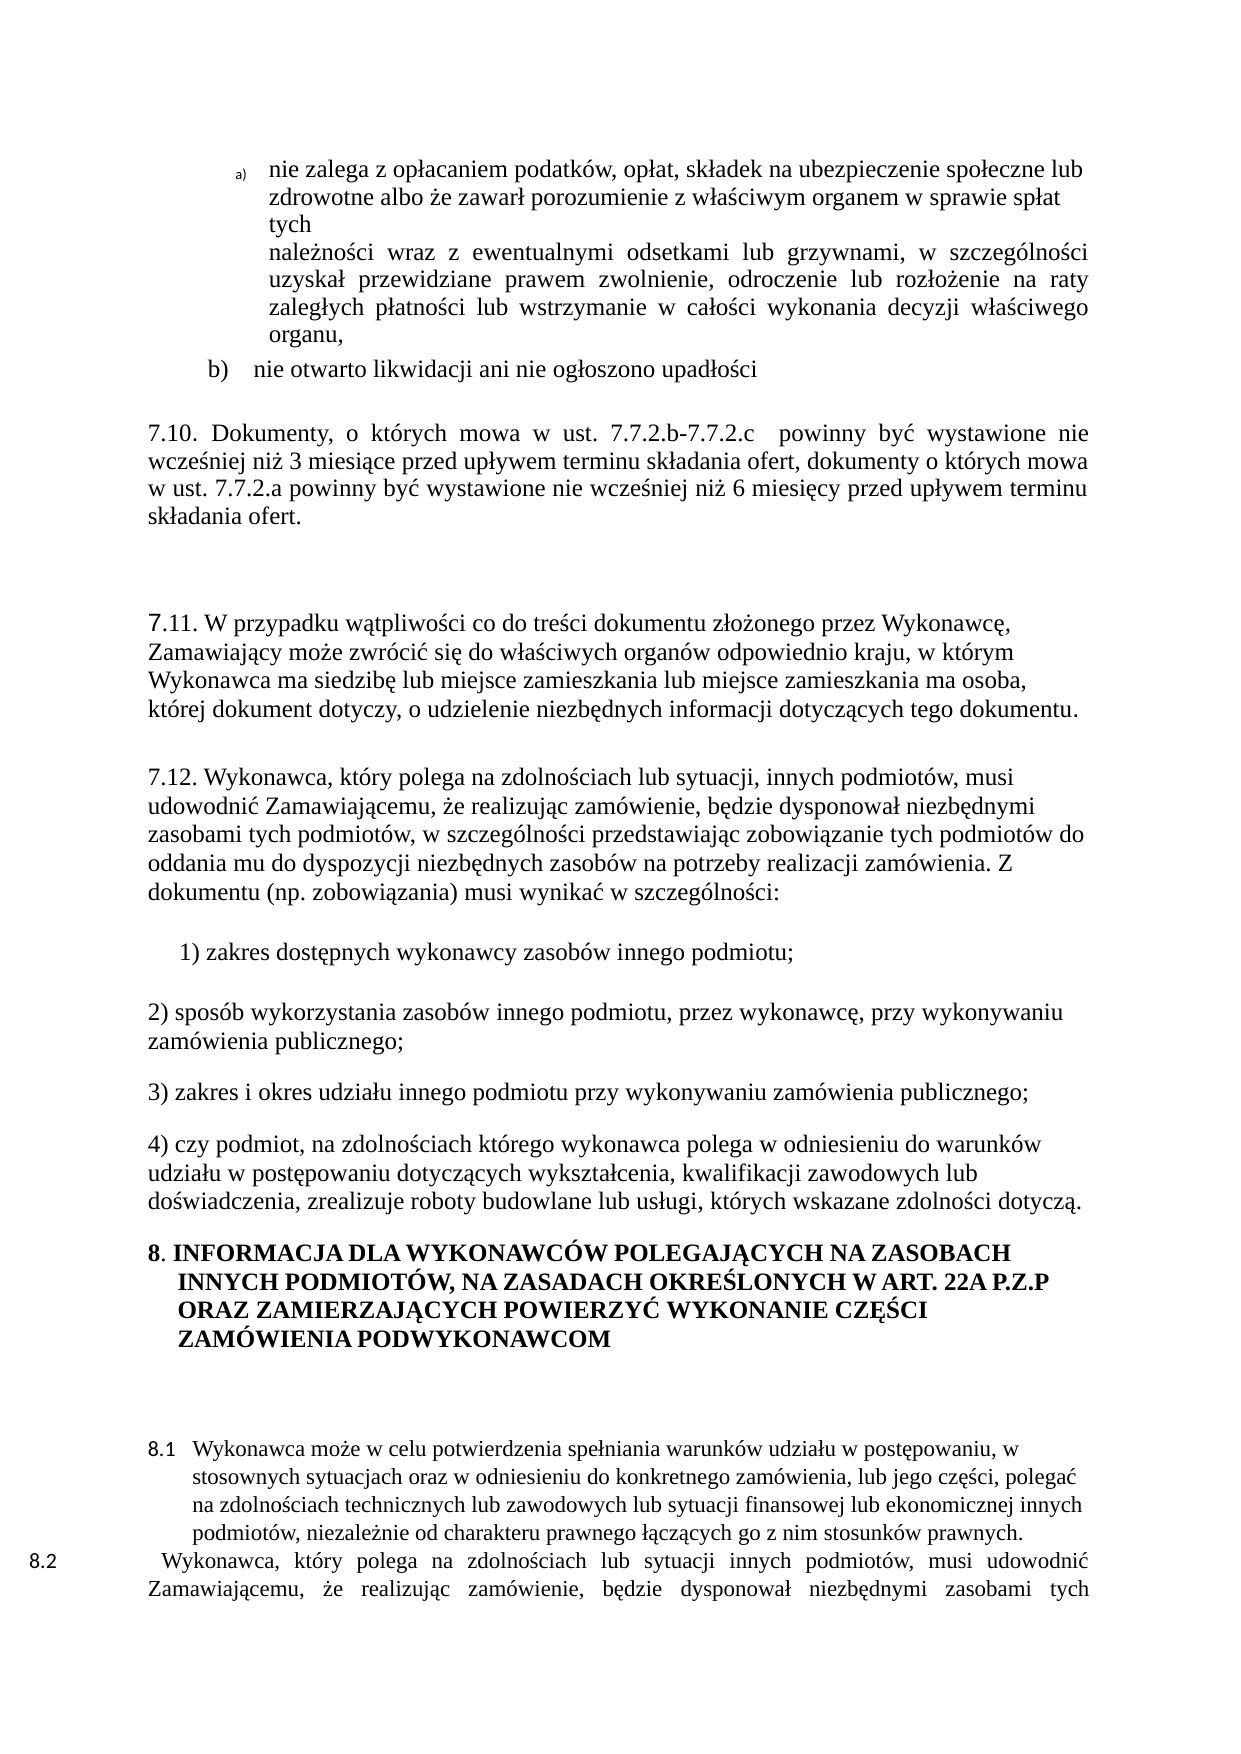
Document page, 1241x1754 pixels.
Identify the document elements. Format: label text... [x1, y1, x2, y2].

list Wykonawca może w celu potwierdzenia spełniania warunków udziału w postępowaniu, w stosownych sytuacjach oraz w odniesieniu do konkretnego zamówienia, lub jego części, polegać na zdolnościach technicznych lub zawodowych lub sytuacji finansowej lub ekonomicznej innych podmiotów, niezależnie od charakteru prawnego łączących go z nim stosunków prawnych. [148, 1434, 1091, 1546]
text 4) czy podmiot, na zdolnościach którego wykonawca polega w odniesieniu do warunków udziału w postępowaniu dotyczących wykształcenia, kwalifikacji zawodowych lub doświadczenia, zrealizuje roboty budowlane lub usługi, których wskazane zdolności dotyczą. [148, 1129, 1093, 1215]
text 1) zakres dostępnych wykonawcy zasobów innego podmiotu; [148, 937, 1093, 966]
text 3) zakres i okres udziału innego podmiotu przy wykonywaniu zamówienia publicznego; [148, 1077, 1093, 1106]
table_cell 7.10. Dokumenty, o których mowa w ust. 7.7.2.b-7.7.2.c powinny być wystawione nie wcześniej niż 3 miesiące przed upływem terminu składania ofert, dokumenty o których mowa w ust. 7.7.2.a powinny być wystawione nie wcześniej niż 6 miesięcy przed upływem terminu składania ofert. [140, 412, 1099, 593]
text 8. INFORMACJA DLA WYKONAWCÓW POLEGAJĄCYCH NA ZASOBACH INNYCH PODMIOTÓW, NA ZASADACH OKREŚLONYCH W ART. 22A P.Z.P ORAZ ZAMIERZAJĄCYCH POWIERZYĆ WYKONANIE CZĘŚCI ZAMÓWIENIA PODWYKONAWCOM [148, 1238, 1093, 1353]
list Wykonawca, który polega na zdolnościach lub sytuacji innych podmiotów, musi udowodnić Zamawiającemu, że realizując zamówienie, będzie dysponował niezbędnymi zasobami tych [29, 1546, 1091, 1602]
table_cell 7.11. W przypadku wątpliwości co do treści dokumentu złożonego przez Wykonawcę, Zamawiający może zwrócić się do właściwych organów odpowiednio kraju, w którym Wykonawca ma siedzibę lub miejsce zamieszkania lub miejsce zamieszkania ma osoba, której dokument dotyczy, o udzielenie niezbędnych informacji dotyczących tego dokumentu. [140, 594, 1099, 752]
table_cell 7.9. Jeżeli wykonawca ma siedzibę lub miejsce zamieszkania poza terytorium Rzeczypospolitej Polskiej, zamiast dokumentów, o których mowa w pkt. 7.7.2.a-7.7.2c. - składa dokument lub dokumenty wystawione w kraju, w którym wykonawca ma siedzibę lub miejsce zamieszkania, potwierdzające odpowiednio, że: nie zalega z opłacaniem podatków, opłat, składek na ubezpieczenie społeczne lub zdrowotne albo że zawarł porozumienie z właściwym organem w sprawie spłat tych należności wraz z ewentualnymi odsetkami lub grzywnami, w szczególności uzyskał przewidziane prawem zwolnienie, odroczenie lub rozłożenie na raty zaległych płatności lub wstrzymanie w całości wykonania decyzji właściwego organu, b) nie otwarto likwidacji ani nie ogłoszono upadłości [140, 148, 1099, 412]
text 2) sposób wykorzystania zasobów innego podmiotu, przez wykonawcę, przy wykonywaniu zamówienia publicznego; [148, 997, 1093, 1054]
text 7.12. Wykonawca, który polega na zdolnościach lub sytuacji, innych podmiotów, musi udowodnić Zamawiającemu, że realizując zamówienie, będzie dysponował niezbędnymi zasobami tych podmiotów, w szczególności przedstawiając zobowiązanie tych podmiotów do oddania mu do dyspozycji niezbędnych zasobów na potrzeby realizacji zamówienia. Z dokumentu (np. zobowiązania) musi wynikać w szczególności: [148, 762, 1093, 906]
